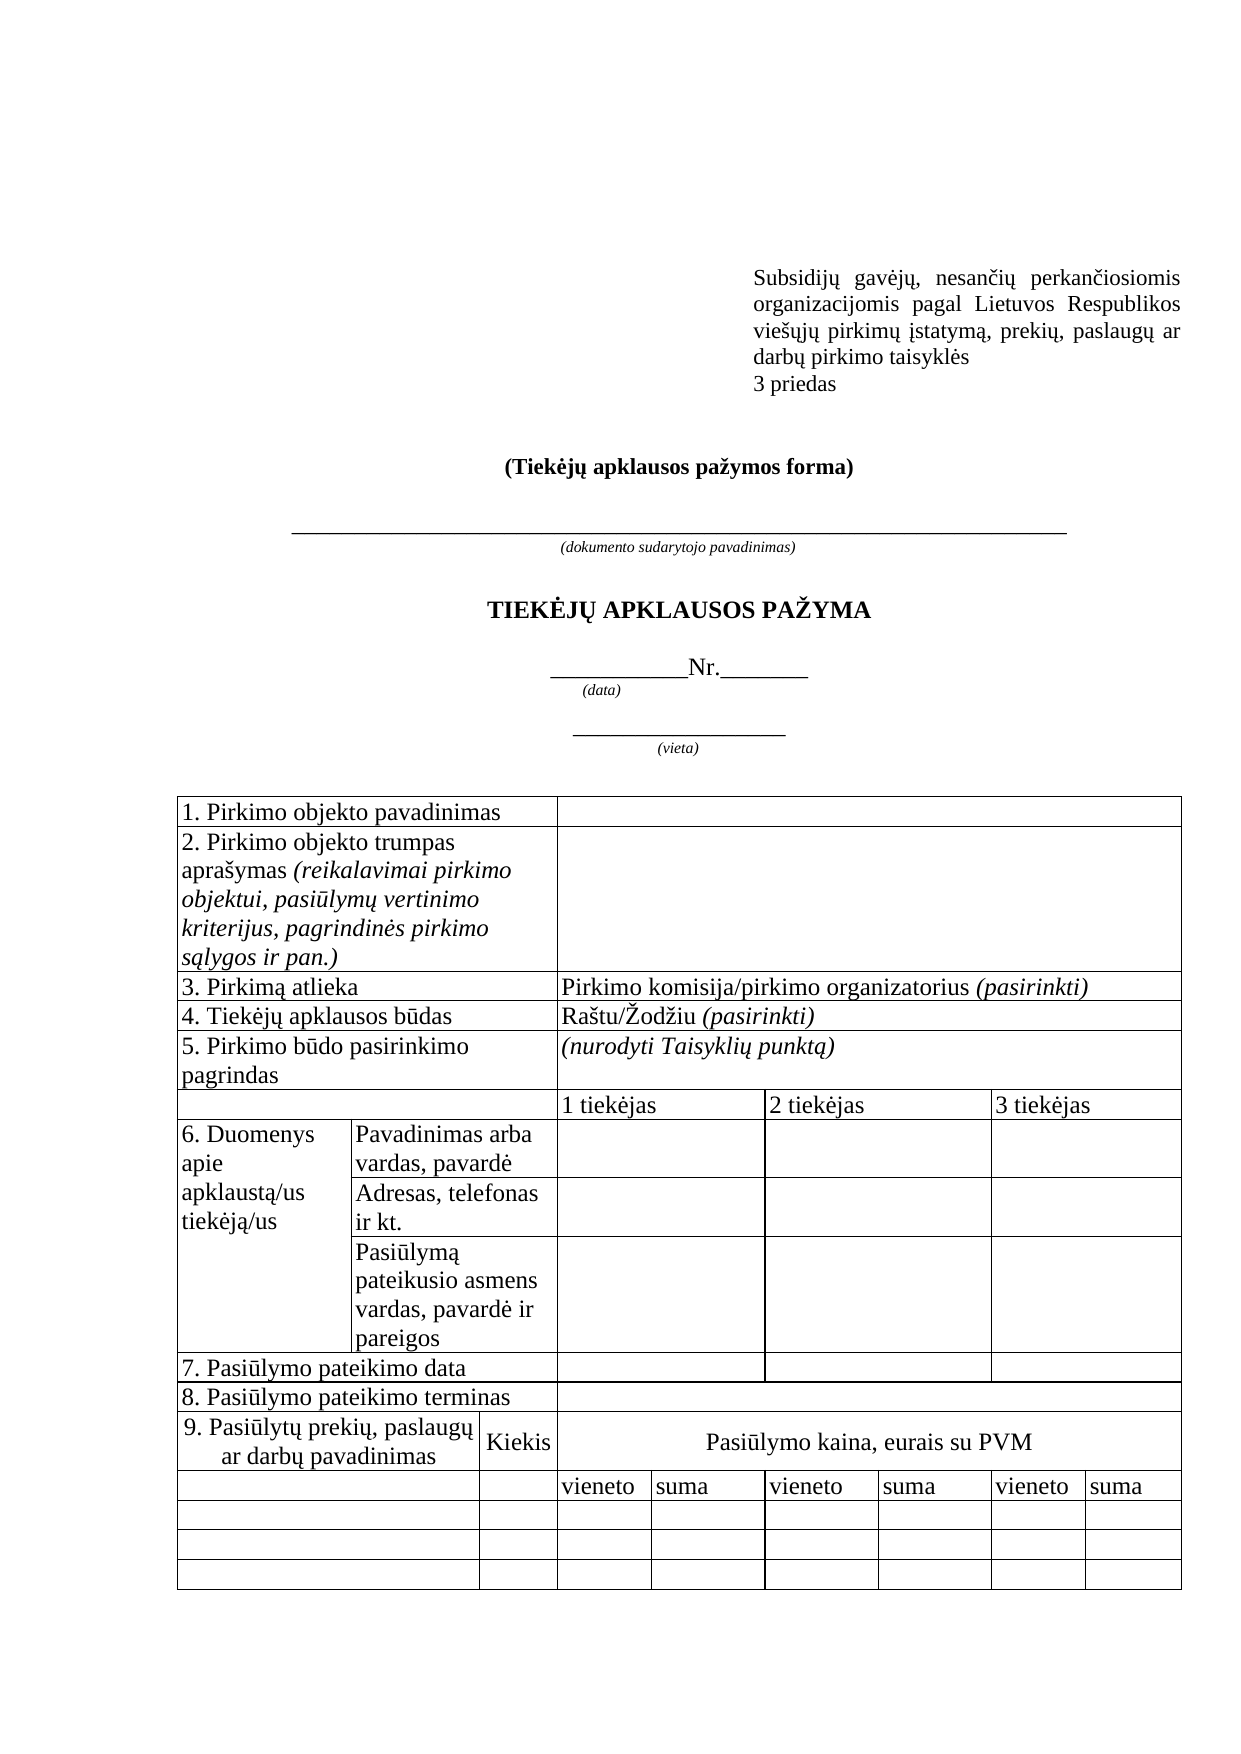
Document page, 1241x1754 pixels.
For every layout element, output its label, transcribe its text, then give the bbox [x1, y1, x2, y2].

text ______________________________________________________________ [177, 508, 1181, 537]
table_cell [178, 1560, 479, 1589]
text ___________Nr._______ [177, 652, 1181, 681]
table_cell 8. Pasiūlymo pateikimo terminas [178, 1383, 557, 1411]
table_cell [558, 1560, 651, 1589]
table_cell (nurodyti Taisyklių punktą) [558, 1031, 1181, 1089]
text _________________ [177, 710, 1181, 738]
text TIEKĖJŲ APKLAUSOS PAŽYMA [177, 595, 1181, 623]
table_cell Raštu/Žodžiu (pasirinkti) [558, 1001, 1181, 1030]
table_cell 7. Pasiūlymo pateikimo data [178, 1353, 557, 1381]
table_cell suma [652, 1471, 764, 1499]
table_cell [992, 1501, 1085, 1529]
text Subsidijų gavėjų, nesančių perkančiosiomis organizacijomis pagal Lietuvos Respublikos viešųjų pirkimų įstatymą, prekių, paslaugų ar darbų pirkimo taisyklės [753, 264, 1181, 369]
table_cell vieneto [992, 1471, 1085, 1499]
table_cell 3. Pirkimą atlieka [178, 972, 557, 1000]
table_cell Pavadinimas arba vardas, pavardė [352, 1120, 557, 1177]
table_cell [992, 1120, 1181, 1177]
table_cell 2 tiekėjas [766, 1090, 991, 1118]
table_cell [1086, 1560, 1181, 1589]
table_cell [558, 1120, 764, 1177]
table_cell [1086, 1530, 1181, 1559]
table_cell [480, 1471, 557, 1499]
table_cell [766, 1560, 878, 1589]
table_cell [766, 1178, 991, 1236]
table_cell [879, 1501, 991, 1529]
table_cell [558, 1237, 764, 1352]
text 3 priedas [753, 369, 1181, 396]
table_cell [766, 1120, 991, 1177]
table_cell Kiekis [480, 1412, 557, 1470]
table_cell Pirkimo komisija/pirkimo organizatorius (pasirinkti) [558, 972, 1181, 1000]
table_cell [558, 1501, 651, 1529]
table_cell [992, 1237, 1181, 1352]
table_cell [992, 1560, 1085, 1589]
table_cell [879, 1530, 991, 1559]
table_cell [178, 1530, 479, 1559]
table_cell [652, 1560, 764, 1589]
table_cell [178, 1471, 479, 1499]
table_cell [766, 1530, 878, 1559]
table_cell Adresas, telefonas ir kt. [352, 1178, 557, 1236]
table_cell [879, 1560, 991, 1589]
table_cell [558, 1530, 651, 1559]
table_header 1. Pirkimo objekto pavadinimas [178, 797, 557, 826]
table_cell vieneto [558, 1471, 651, 1499]
table_cell Pasiūlymo kaina, eurais su PVM [558, 1412, 1181, 1470]
table_cell [992, 1178, 1181, 1236]
table_cell [178, 1501, 479, 1529]
table_cell [178, 1090, 557, 1118]
table_cell [992, 1530, 1085, 1559]
table_cell [992, 1353, 1181, 1381]
table_cell [558, 827, 1181, 971]
table_cell [766, 1501, 878, 1529]
table_cell 5. Pirkimo būdo pasirinkimo pagrindas [178, 1031, 557, 1089]
table_cell 3 tiekėjas [992, 1090, 1181, 1118]
text (data) [447, 681, 1181, 710]
table_cell [766, 1237, 991, 1352]
table_cell 1 tiekėjas [558, 1090, 764, 1118]
table_cell [480, 1560, 557, 1589]
table_cell suma [1086, 1471, 1181, 1499]
table_cell [652, 1501, 764, 1529]
table_header [558, 797, 1181, 826]
table_cell [480, 1530, 557, 1559]
table_cell [652, 1530, 764, 1559]
table_cell [558, 1353, 764, 1381]
table_cell 6. Duomenys apie apklaustą/us tiekėją/us [178, 1120, 351, 1352]
table_cell Pasiūlymą pateikusio asmens vardas, pavardė ir pareigos [352, 1237, 557, 1352]
table_cell 4. Tiekėjų apklausos būdas [178, 1001, 557, 1030]
table_cell suma [879, 1471, 991, 1499]
text (vieta) [177, 738, 1181, 767]
table_cell [480, 1501, 557, 1529]
table_cell [1086, 1501, 1181, 1529]
table_cell vieneto [766, 1471, 878, 1499]
table_cell [766, 1353, 991, 1381]
table_cell 9. Pasiūlytų prekių, paslaugų ar darbų pavadinimas [178, 1412, 479, 1470]
table_cell 2. Pirkimo objekto trumpas aprašymas (reikalavimai pirkimo objektui, pasiūlymų vertinimo kriterijus, pagrindinės pirkimo sąlygos ir pan.) [178, 827, 557, 971]
text (dokumento sudarytojo pavadinimas) [177, 537, 1181, 566]
table_cell [558, 1178, 764, 1236]
table_cell [558, 1383, 1181, 1411]
text (Tiekėjų apklausos pažymos forma) [177, 453, 1181, 480]
